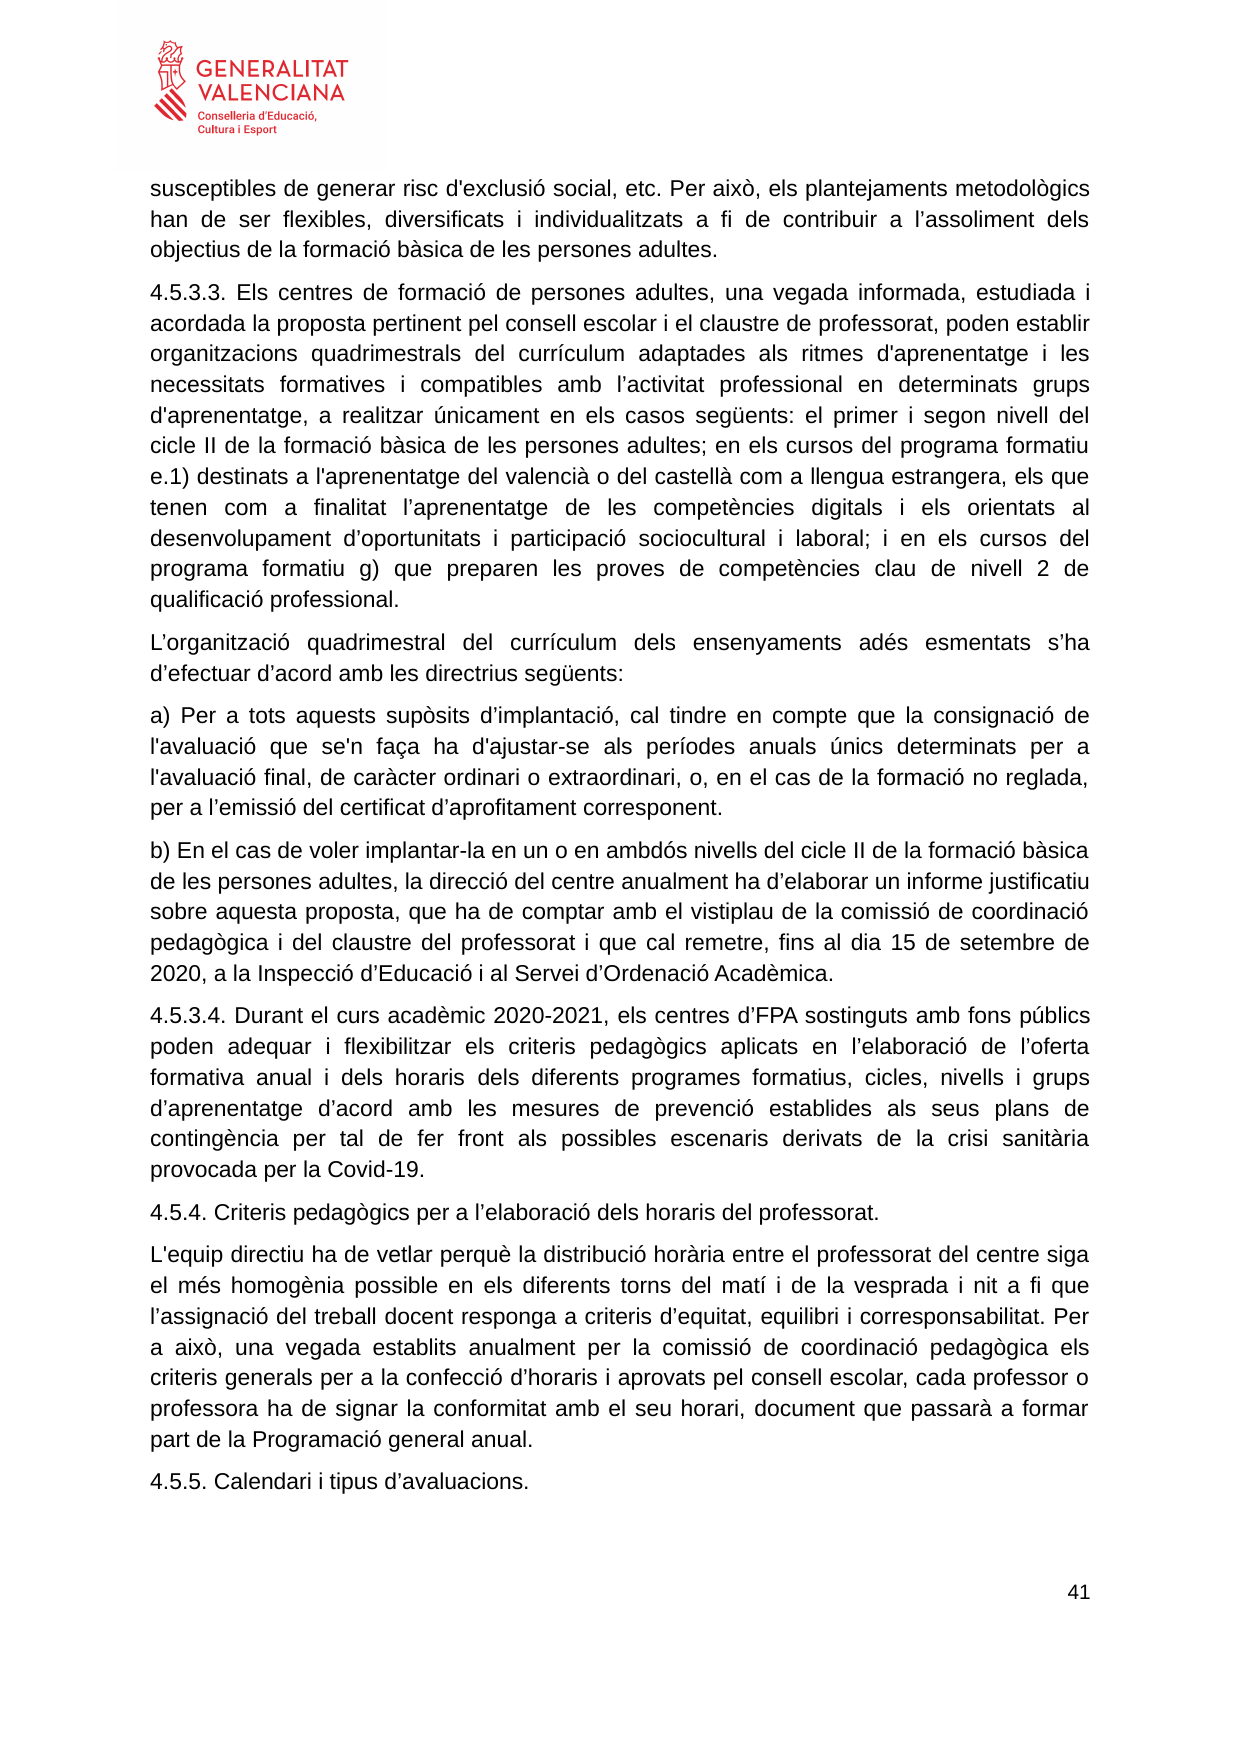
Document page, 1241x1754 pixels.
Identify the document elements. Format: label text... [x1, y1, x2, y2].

text susceptibles de generar risc d'exclusió social, etc. Per això, els plantejaments metodològics han de ser flexibles, diversificats i individualitzats a fi de contribuir a l’assoliment dels objectius de la formació bàsica de les persones adultes. [150, 176, 1091, 263]
text 4.5.5. Calendari i tipus d’avaluacions. [150, 1469, 1091, 1494]
text L'equip directiu ha de vetlar perquè la distribució horària entre el professorat del centre siga el més homogènia possible en els diferents torns del matí i de la vesprada i nit a fi que l’assignació del treball docent responga a criteris d’equitat, equilibri i corresponsabilitat. Per a això, una vegada establits anualment per la comissió de coordinació pedagògica els criteris generals per a la confecció d’horaris i aprovats pel consell escolar, cada professor o professora ha de signar la conformitat amb el seu horari, document que passarà a formar part de la Programació general anual. [150, 1242, 1091, 1452]
text L’organització quadrimestral del currículum dels ensenyaments adés esmentats s’ha d’efectuar d’acord amb les directrius següents: [150, 629, 1091, 686]
text a) Per a tots aquests supòsits d’implantació, cal tindre en compte que la consignació de l'avaluació que se'n faça ha d'ajustar-se als períodes anuals únics determinats per a l'avaluació final, de caràcter ordinari o extraordinari, o, en el cas de la formació no reglada, per a l’emissió del certificat d’aprofitament corresponent. [150, 703, 1091, 821]
text b) En el cas de voler implantar-la en un o en ambdós nivells del cicle II de la formació bàsica de les persones adultes, la direcció del centre anualment ha d’elaborar un informe justificatiu sobre aquesta proposta, que ha de comptar amb el vistiplau de la comissió de coordinació pedagògica i del claustre del professorat i que cal remetre, fins al dia 15 de setembre de 2020, a la Inspecció d’Educació i al Servei d’Ordenació Acadèmica. [150, 838, 1091, 986]
text 4.5.3.4. Durant el curs acadèmic 2020-2021, els centres d’FPA sostinguts amb fons públics poden adequar i flexibilitzar els criteris pedagògics aplicats en l’elaboració de l’oferta formativa anual i dels horaris dels diferents programes formatius, cicles, nivells i grups d’aprenentatge d’acord amb les mesures de prevenció establides als seus plans de contingència per tal de fer front als possibles escenaris derivats de la crisi sanitària provocada per la Covid-19. [150, 1003, 1091, 1182]
picture [114, 0, 388, 172]
text 4.5.3.3. Els centres de formació de persones adultes, una vegada informada, estudiada i acordada la proposta pertinent pel consell escolar i el claustre de professorat, poden establir organitzacions quadrimestrals del currículum adaptades als ritmes d'aprenentatge i les necessitats formatives i compatibles amb l’activitat professional en determinats grups d'aprenentatge, a realitzar únicament en els casos següents: el primer i segon nivell del cicle II de la formació bàsica de les persones adultes; en els cursos del programa formatiu e.1) destinats a l'aprenentatge del valencià o del castellà com a llengua estrangera, els que tenen com a finalitat l’aprenentatge de les competències digitals i els orientats al desenvolupament d’oportunitats i participació sociocultural i laboral; i en els cursos del programa formatiu g) que preparen les proves de competències clau de nivell 2 de qualificació professional. [150, 279, 1091, 612]
text 4.5.4. Criteris pedagògics per a l’elaboració dels horaris del professorat. [150, 1199, 1091, 1225]
